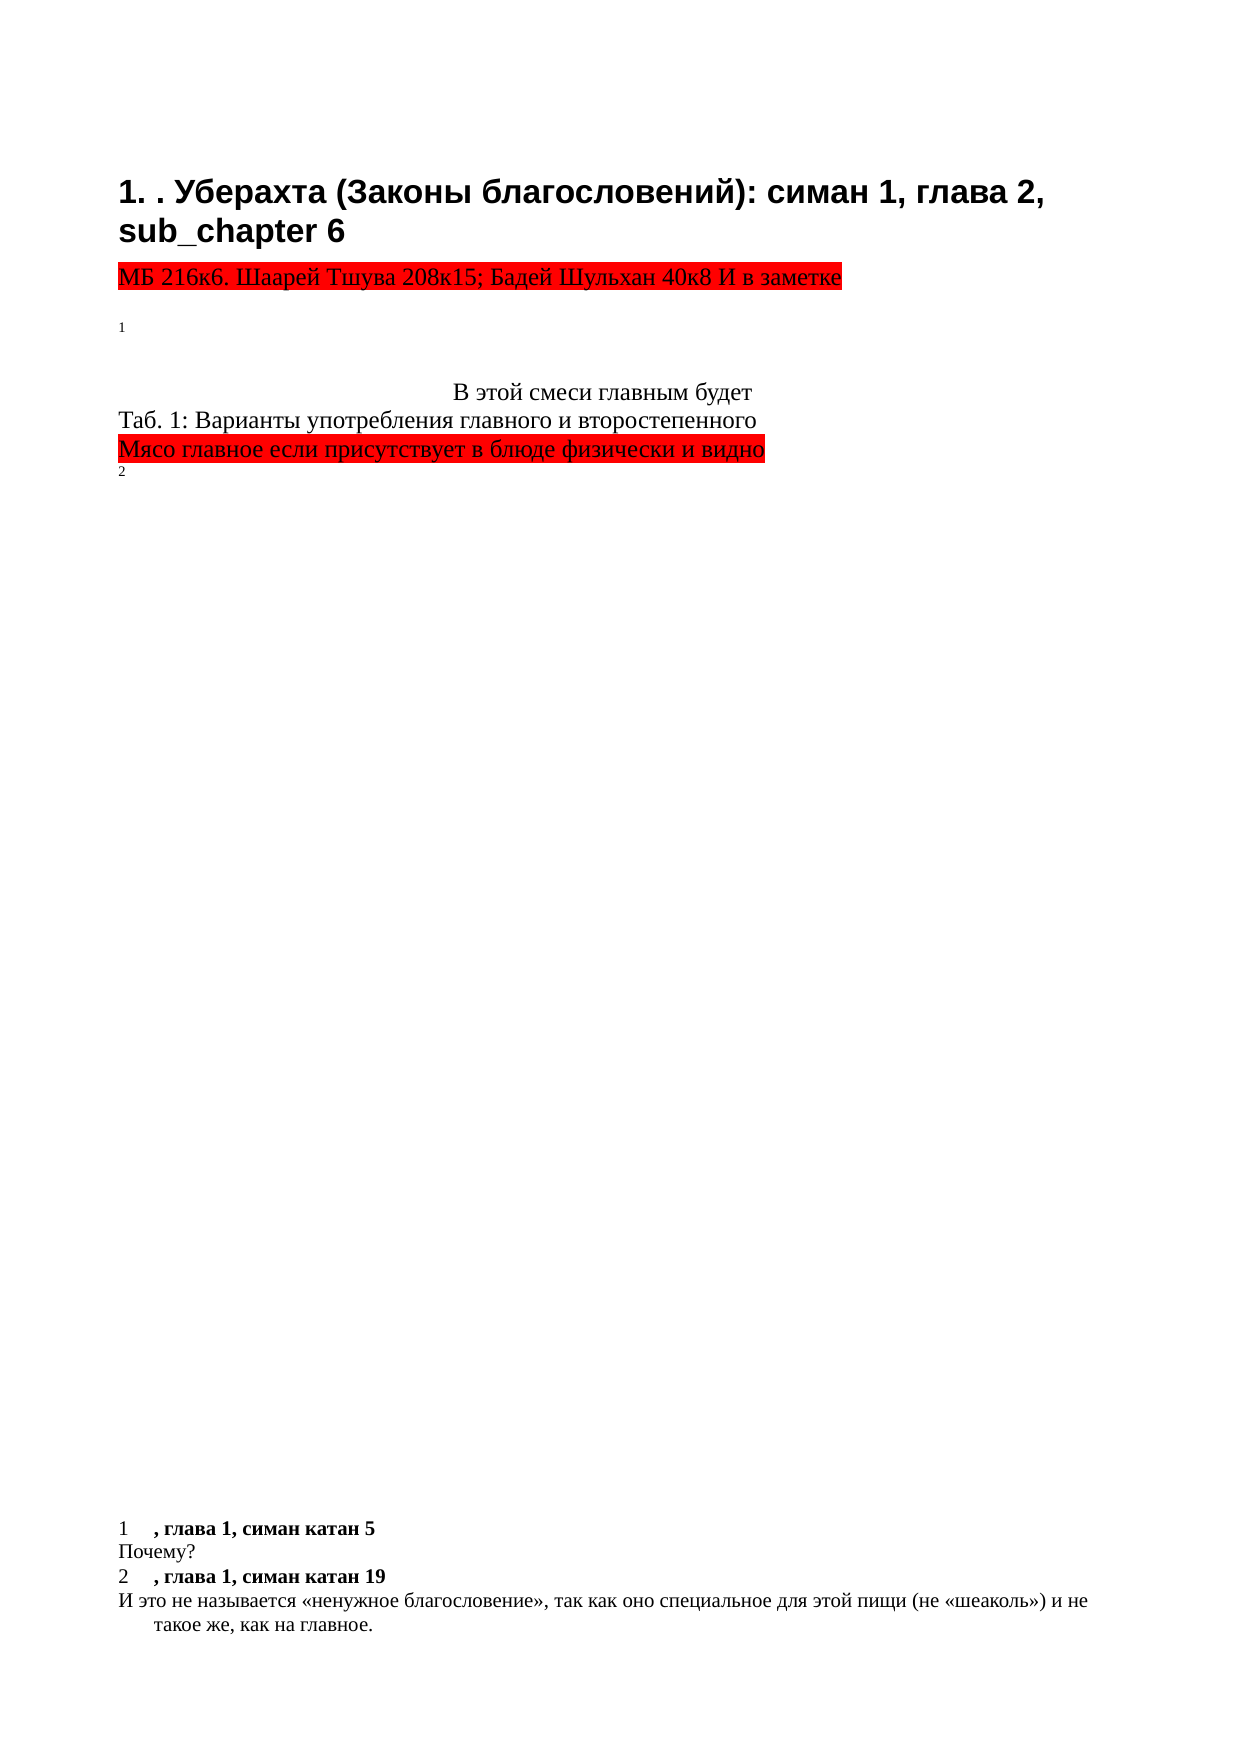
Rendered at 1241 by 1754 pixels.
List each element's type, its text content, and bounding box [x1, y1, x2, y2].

table_header [118, 204, 453, 233]
table_header [453, 204, 787, 233]
text И это не называется «ненужное благословение», так как оно специальное для этой пищи (не «шеаколь») и не такое же, как на главное. [118, 1578, 1122, 1636]
table_cell [787, 291, 1122, 319]
text МБ 216к6. Шаарей Тшува 208к15; Бадей Шульхан 40к8 И в заметке [118, 176, 1122, 204]
table_cell [118, 262, 453, 319]
text , глава 1, симан катан 19 [118, 1554, 1122, 1578]
subtitle . Уберахта (Законы благословений): симан 1, глава 2, sub_chapter 6 [118, 147, 1122, 176]
text Таб. 1: Варианты употребления главного и второстепенного [118, 319, 1122, 348]
table_header [787, 204, 1122, 233]
table_cell [453, 262, 1122, 291]
table_cell [118, 233, 1122, 262]
table_cell В этой смеси главным будет [453, 291, 787, 319]
text Мясо главное если присутствует в блюде физически и видно [118, 348, 1122, 377]
